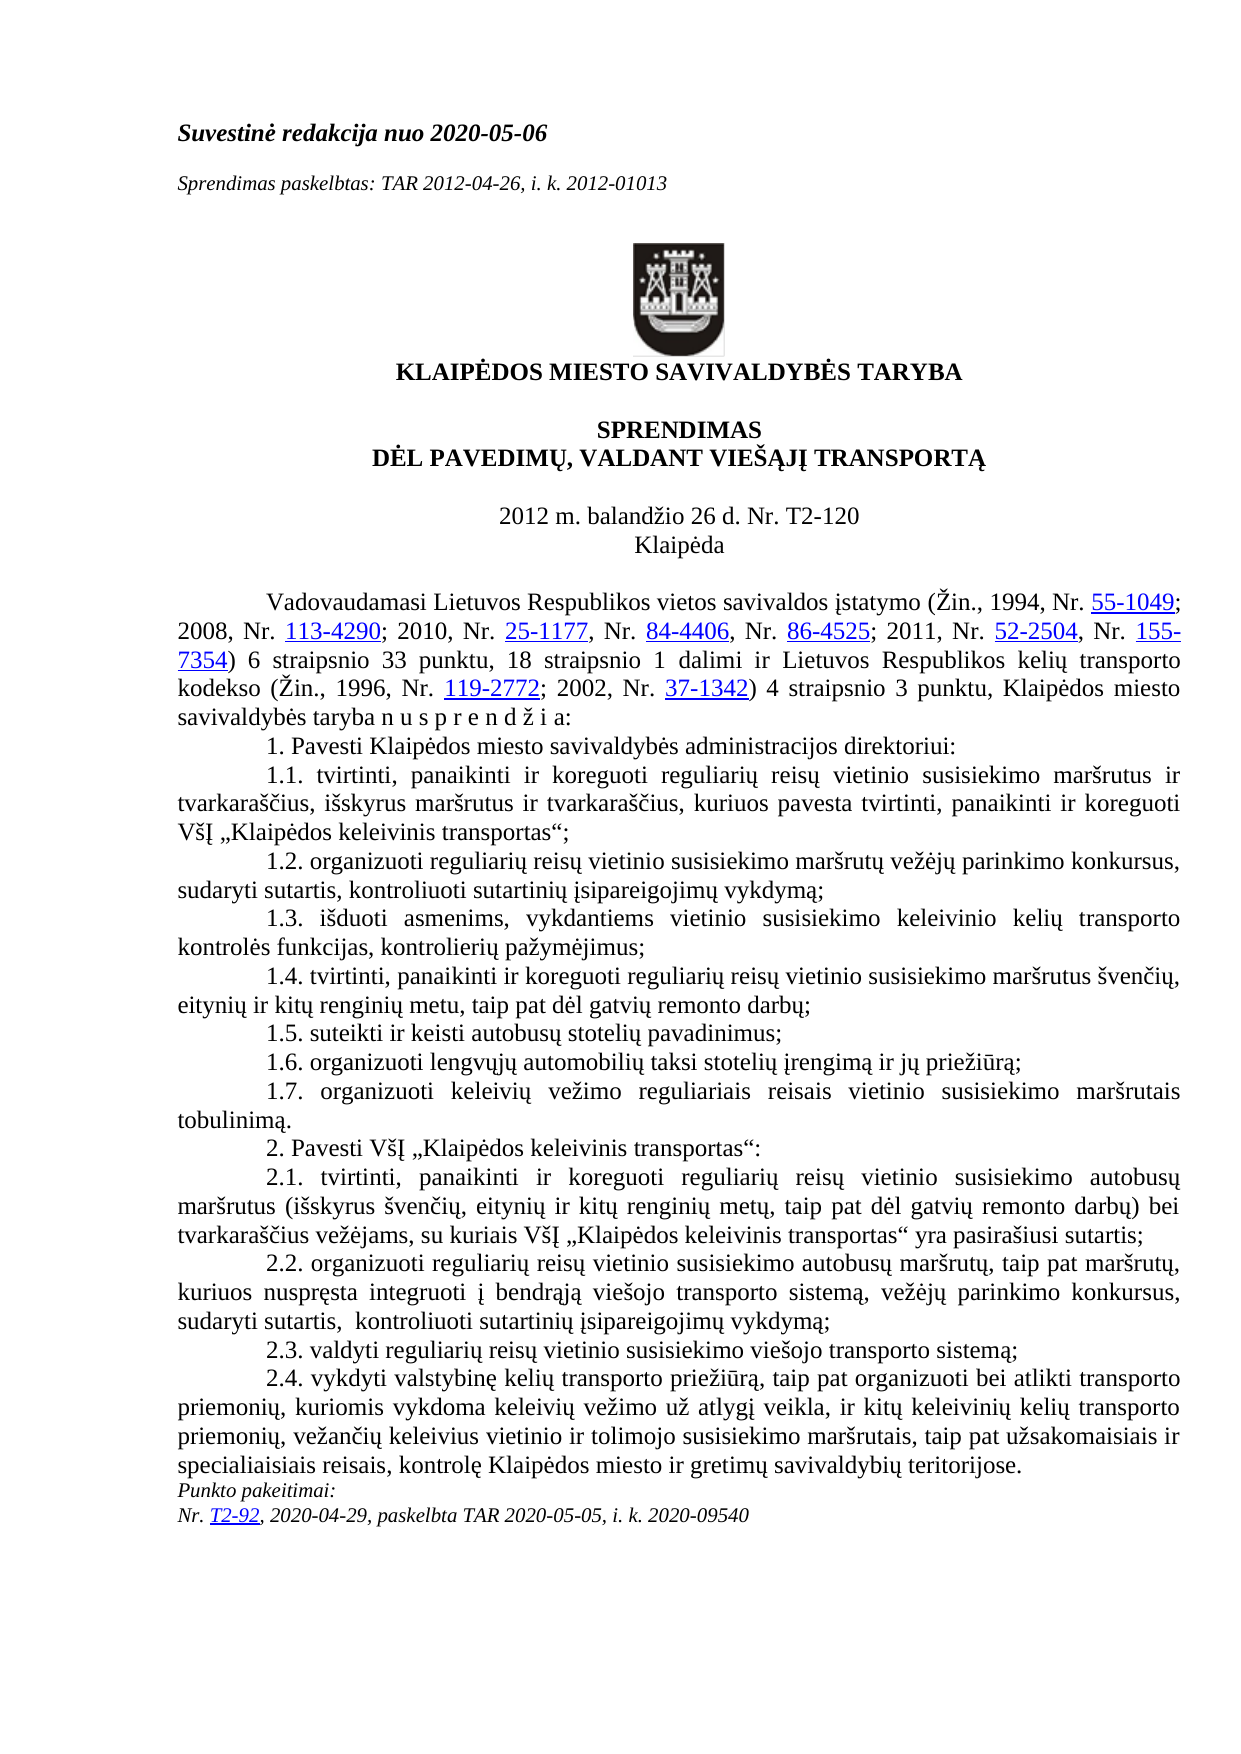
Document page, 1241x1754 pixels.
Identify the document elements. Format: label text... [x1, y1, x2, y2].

text 2012 m. balandžio 26 d. Nr. T2-120 [177, 501, 1181, 530]
text 2.4. vykdyti valstybinę kelių transporto priežiūrą, taip pat organizuoti bei atlikti transporto priemonių, kuriomis vykdoma keleivių vežimo už atlygį veikla, ir kitų keleivinių kelių transporto priemonių, vežančių keleivius vietinio ir tolimojo susisiekimo maršrutais, taip pat užsakomaisiais ir specialiaisiais reisais, kontrolę Klaipėdos miesto ir gretimų savivaldybių teritorijose. [177, 1363, 1181, 1478]
text Vadovaudamasi Lietuvos Respublikos vietos savivaldos įstatymo (Žin., 1994, Nr. 55-1049; 2008, Nr. 113-4290; 2010, Nr. 25-1177, Nr. 84-4406, Nr. 86-4525; 2011, Nr. 52-2504, Nr. 155-7354) 6 straipsnio 33 punktu, 18 straipsnio 1 dalimi ir Lietuvos Respublikos kelių transporto kodekso (Žin., 1996, Nr. 119-2772; 2002, Nr. 37-1342) 4 straipsnio 3 punktu, Klaipėdos miesto savivaldybės taryba nusprendžia: [177, 587, 1181, 731]
text 1.1. tvirtinti, panaikinti ir koreguoti reguliarių reisų vietinio susisiekimo maršrutus ir tvarkaraščius, išskyrus maršrutus ir tvarkaraščius, kuriuos pavesta tvirtinti, panaikinti ir koreguoti VšĮ „Klaipėdos keleivinis transportas“; [177, 760, 1181, 846]
text Suvestinė redakcija nuo 2020-05-06 [177, 118, 1181, 147]
text 2.1. tvirtinti, panaikinti ir koreguoti reguliarių reisų vietinio susisiekimo autobusų maršrutus (išskyrus švenčių, eitynių ir kitų renginių metų, taip pat dėl gatvių remonto darbų) bei tvarkaraščius vežėjams, su kuriais VšĮ „Klaipėdos keleivinis transportas“ yra pasirašiusi sutartis; [177, 1162, 1181, 1248]
text Nr. T2-92, 2020-04-29, paskelbta TAR 2020-05-05, i. k. 2020-09540 [177, 1502, 1181, 1527]
text DĖL PAVEDIMŲ, VALDANT VIEŠĄJĮ TRANSPORTĄ [177, 443, 1181, 472]
text Punkto pakeitimai: [177, 1478, 1181, 1502]
text 2.3. valdyti reguliarių reisų vietinio susisiekimo viešojo transporto sistemą; [177, 1335, 1181, 1363]
text Klaipėda [177, 530, 1181, 558]
text 1.7. organizuoti keleivių vežimo reguliariais reisais vietinio susisiekimo maršrutais tobulinimą. [177, 1076, 1181, 1133]
text 1.2. organizuoti reguliarių reisų vietinio susisiekimo maršrutų vežėjų parinkimo konkursus, sudaryti sutartis, kontroliuoti sutartinių įsipareigojimų vykdymą; [177, 846, 1181, 903]
text 1. Pavesti Klaipėdos miesto savivaldybės administracijos direktoriui: [177, 731, 1181, 760]
text Sprendimas paskelbtas: TAR 2012-04-26, i. k. 2012-01013 [177, 171, 1181, 195]
text 1.6. organizuoti lengvųjų automobilių taksi stotelių įrengimą ir jų priežiūrą; [177, 1047, 1181, 1076]
text SPRENDIMAS [177, 415, 1181, 443]
text 2. Pavesti VšĮ „Klaipėdos keleivinis transportas“: [177, 1133, 1181, 1162]
text KLAIPĖDOS MIESTO SAVIVALDYBĖS TARYBA [177, 357, 1181, 386]
text 1.5. suteikti ir keisti autobusų stotelių pavadinimus; [177, 1018, 1181, 1047]
text 1.4. tvirtinti, panaikinti ir koreguoti reguliarių reisų vietinio susisiekimo maršrutus švenčių, eitynių ir kitų renginių metu, taip pat dėl gatvių remonto darbų; [177, 961, 1181, 1018]
text 1.3. išduoti asmenims, vykdantiems vietinio susisiekimo keleivinio kelių transporto kontrolės funkcijas, kontrolierių pažymėjimus; [177, 903, 1181, 961]
text 2.2. organizuoti reguliarių reisų vietinio susisiekimo autobusų maršrutų, taip pat maršrutų, kuriuos nuspręsta integruoti į bendrąją viešojo transporto sistemą, vežėjų parinkimo konkursus, sudaryti sutartis, kontroliuoti sutartinių įsipareigojimų vykdymą; [177, 1248, 1181, 1335]
